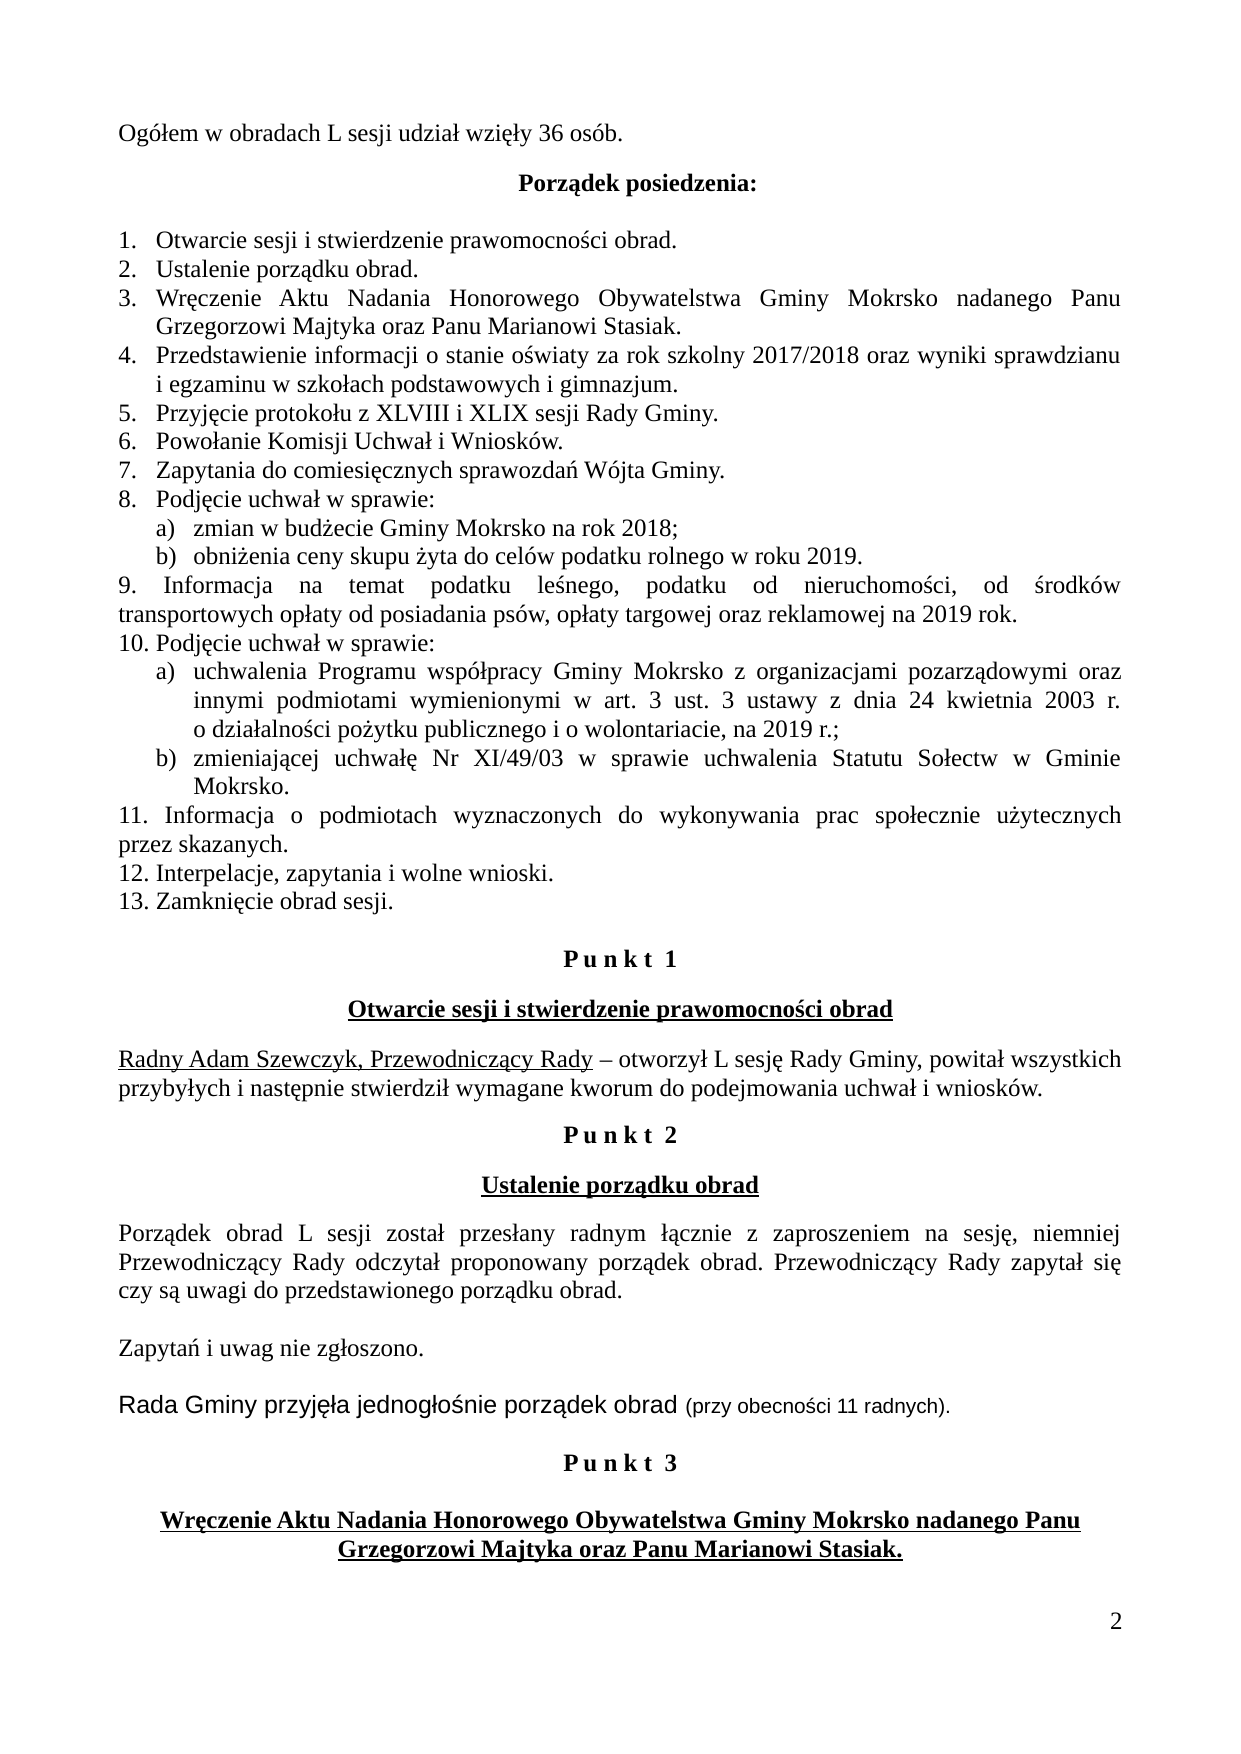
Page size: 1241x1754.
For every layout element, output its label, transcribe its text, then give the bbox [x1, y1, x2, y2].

list zmieniającej uchwałę Nr XI/49/03 w sprawie uchwalenia Statutu Sołectw w Gminie Mokrsko. [156, 743, 1122, 800]
list Zapytania do comiesięcznych sprawozdań Wójta Gminy. [118, 455, 1122, 484]
list Wręczenie Aktu Nadania Honorowego Obywatelstwa Gminy Mokrsko nadanego Panu Grzegorzowi Majtyka oraz Panu Marianowi Stasiak. [118, 283, 1122, 340]
text Ustalenie porządku obrad [118, 1170, 1122, 1199]
text Ogółem w obradach L sesji udział wzięły 36 osób. [118, 118, 1122, 147]
list uchwalenia Programu współpracy Gminy Mokrsko z organizacjami pozarządowymi oraz innymi podmiotami wymienionymi w art. 3 ust. 3 ustawy z dnia 24 kwietnia 2003 r. o działalności pożytku publicznego i o wolontariacie, na 2019 r.; [156, 656, 1122, 743]
text Zapytań i uwag nie zgłoszono. [118, 1333, 1122, 1362]
text P u n k t 1 [118, 944, 1122, 973]
list zmian w budżecie Gminy Mokrsko na rok 2018; [156, 513, 1122, 541]
text 12. Interpelacje, zapytania i wolne wnioski. [118, 858, 1122, 886]
list Powołanie Komisji Uchwał i Wniosków. [118, 426, 1122, 455]
text 11. Informacja o podmiotach wyznaczonych do wykonywania prac społecznie użytecznych przez skazanych. [118, 800, 1122, 858]
text P u n k t 3 [118, 1448, 1122, 1477]
text Wręczenie Aktu Nadania Honorowego Obywatelstwa Gminy Mokrsko nadanego Panu Grzegorzowi Majtyka oraz Panu Marianowi Stasiak. [118, 1506, 1122, 1563]
text Porządek posiedzenia: [118, 168, 1122, 196]
list Otwarcie sesji i stwierdzenie prawomocności obrad. [118, 225, 1122, 254]
text 10. Podjęcie uchwał w sprawie: [118, 628, 1122, 656]
text Radny Adam Szewczyk, Przewodniczący Rady – otworzył L sesję Rady Gminy, powitał wszystkich przybyłych i następnie stwierdził wymagane kworum do podejmowania uchwał i wniosków. [118, 1044, 1122, 1101]
list Przedstawienie informacji o stanie oświaty za rok szkolny 2017/2018 oraz wyniki sprawdzianu i egzaminu w szkołach podstawowych i gimnazjum. [118, 340, 1122, 398]
list Ustalenie porządku obrad. [118, 254, 1122, 283]
text Porządek obrad L sesji został przesłany radnym łącznie z zaproszeniem na sesję, niemniej Przewodniczący Rady odczytał proponowany porządek obrad. Przewodniczący Rady zapytał się czy są uwagi do przedstawionego porządku obrad. [118, 1218, 1122, 1304]
text Rada Gminy przyjęła jednogłośnie porządek obrad (przy obecności 11 radnych). [118, 1391, 1122, 1419]
text Otwarcie sesji i stwierdzenie prawomocności obrad [118, 994, 1122, 1023]
text 13. Zamknięcie obrad sesji. [118, 886, 1122, 915]
text 9. Informacja na temat podatku leśnego, podatku od nieruchomości, od środków transportowych opłaty od posiadania psów, opłaty targowej oraz reklamowej na 2019 rok. [118, 570, 1122, 628]
text P u n k t 2 [118, 1121, 1122, 1149]
list Przyjęcie protokołu z XLVIII i XLIX sesji Rady Gminy. [118, 398, 1122, 426]
list Podjęcie uchwał w sprawie: [118, 484, 1122, 513]
list obniżenia ceny skupu żyta do celów podatku rolnego w roku 2019. [156, 541, 1122, 570]
